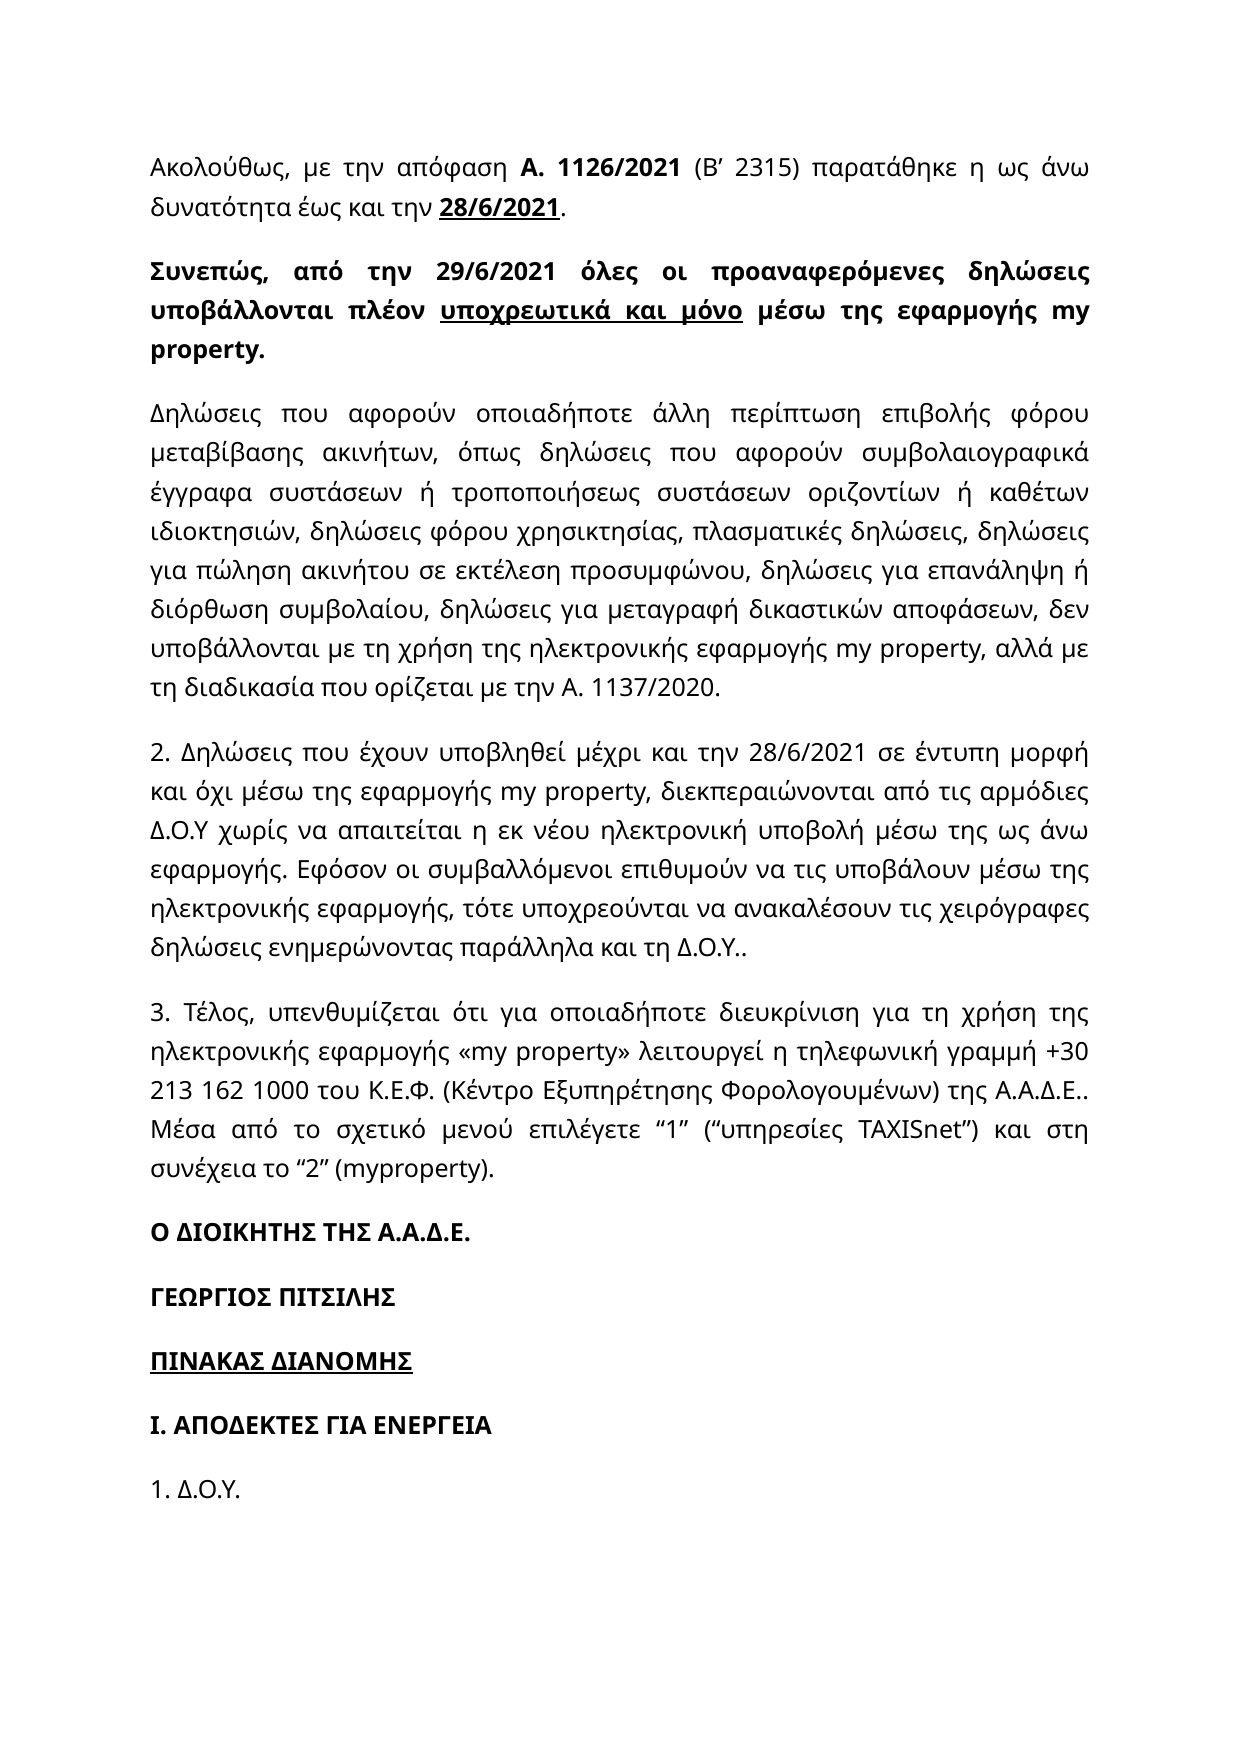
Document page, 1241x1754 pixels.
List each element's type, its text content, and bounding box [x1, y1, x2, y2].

text Δηλώσεις που αφορούν οποιαδήποτε άλλη περίπτωση επιβολής φόρου μεταβίβασης ακινήτων, όπως δηλώσεις που αφορούν συμβολαιογραφικά έγγραφα συστάσεων ή τροποποιήσεως συστάσεων οριζοντίων ή καθέτων ιδιοκτησιών, δηλώσεις φόρου χρησικτησίας, πλασματικές δηλώσεις, δηλώσεις για πώληση ακινήτου σε εκτέλεση προσυμφώνου, δηλώσεις για επανάληψη ή διόρθωση συμβολαίου, δηλώσεις για μεταγραφή δικαστικών αποφάσεων, δεν υποβάλλονται με τη χρήση της ηλεκτρονικής εφαρμογής my property, αλλά με τη διαδικασία που ορίζεται με την Α. 1137/2020. [150, 396, 1090, 704]
text ΓΕΩΡΓΙΟΣ ΠΙΤΣΙΛΗΣ [150, 1279, 1090, 1313]
text 2. Δηλώσεις που έχουν υποβληθεί μέχρι και την 28/6/2021 σε έντυπη μορφή και όχι μέσω της εφαρμογής my property, διεκπεραιώνονται από τις αρμόδιες Δ.Ο.Υ χωρίς να απαιτείται η εκ νέου ηλεκτρονική υποβολή μέσω της ως άνω εφαρμογής. Εφόσον οι συμβαλλόμενοι επιθυμούν να τις υποβάλουν μέσω της ηλεκτρονικής εφαρμογής, τότε υποχρεούνται να ανακαλέσουν τις χειρόγραφες δηλώσεις ενημερώνοντας παράλληλα και τη Δ.Ο.Υ.. [150, 734, 1090, 964]
text 3. Τέλος, υπενθυμίζεται ότι για οποιαδήποτε διευκρίνιση για τη χρήση της ηλεκτρονικής εφαρμογής «my property» λειτουργεί η τηλεφωνική γραμμή +30 213 162 1000 του Κ.Ε.Φ. (Κέντρο Εξυπηρέτησης Φορολογουμένων) της Α.Α.Δ.Ε.. Μέσα από το σχετικό μενού επιλέγετε “1” (“υπηρεσίες TAXISnet”) και στη συνέχεια το “2” (myproperty). [150, 994, 1090, 1185]
text Συνεπώς, από την 29/6/2021 όλες οι προαναφερόμενες δηλώσεις υποβάλλονται πλέον υποχρεωτικά και μόνο μέσω της εφαρμογής my property. [150, 253, 1090, 366]
text Ακολούθως, με την απόφαση Α. 1126/2021 (Β’ 2315) παρατάθηκε η ως άνω δυνατότητα έως και την 28/6/2021. [150, 150, 1090, 223]
text Ο ΔΙΟΙΚΗΤΗΣ ΤΗΣ Α.Α.Δ.Ε. [150, 1215, 1090, 1249]
text 1. Δ.Ο.Υ. [150, 1472, 1090, 1506]
text Ι. ΑΠΟΔΕΚΤΕΣ ΓΙΑ ΕΝΕΡΓΕΙΑ [150, 1407, 1090, 1442]
text ΠΙΝΑΚΑΣ ΔΙΑΝΟΜΗΣ [150, 1343, 1090, 1377]
